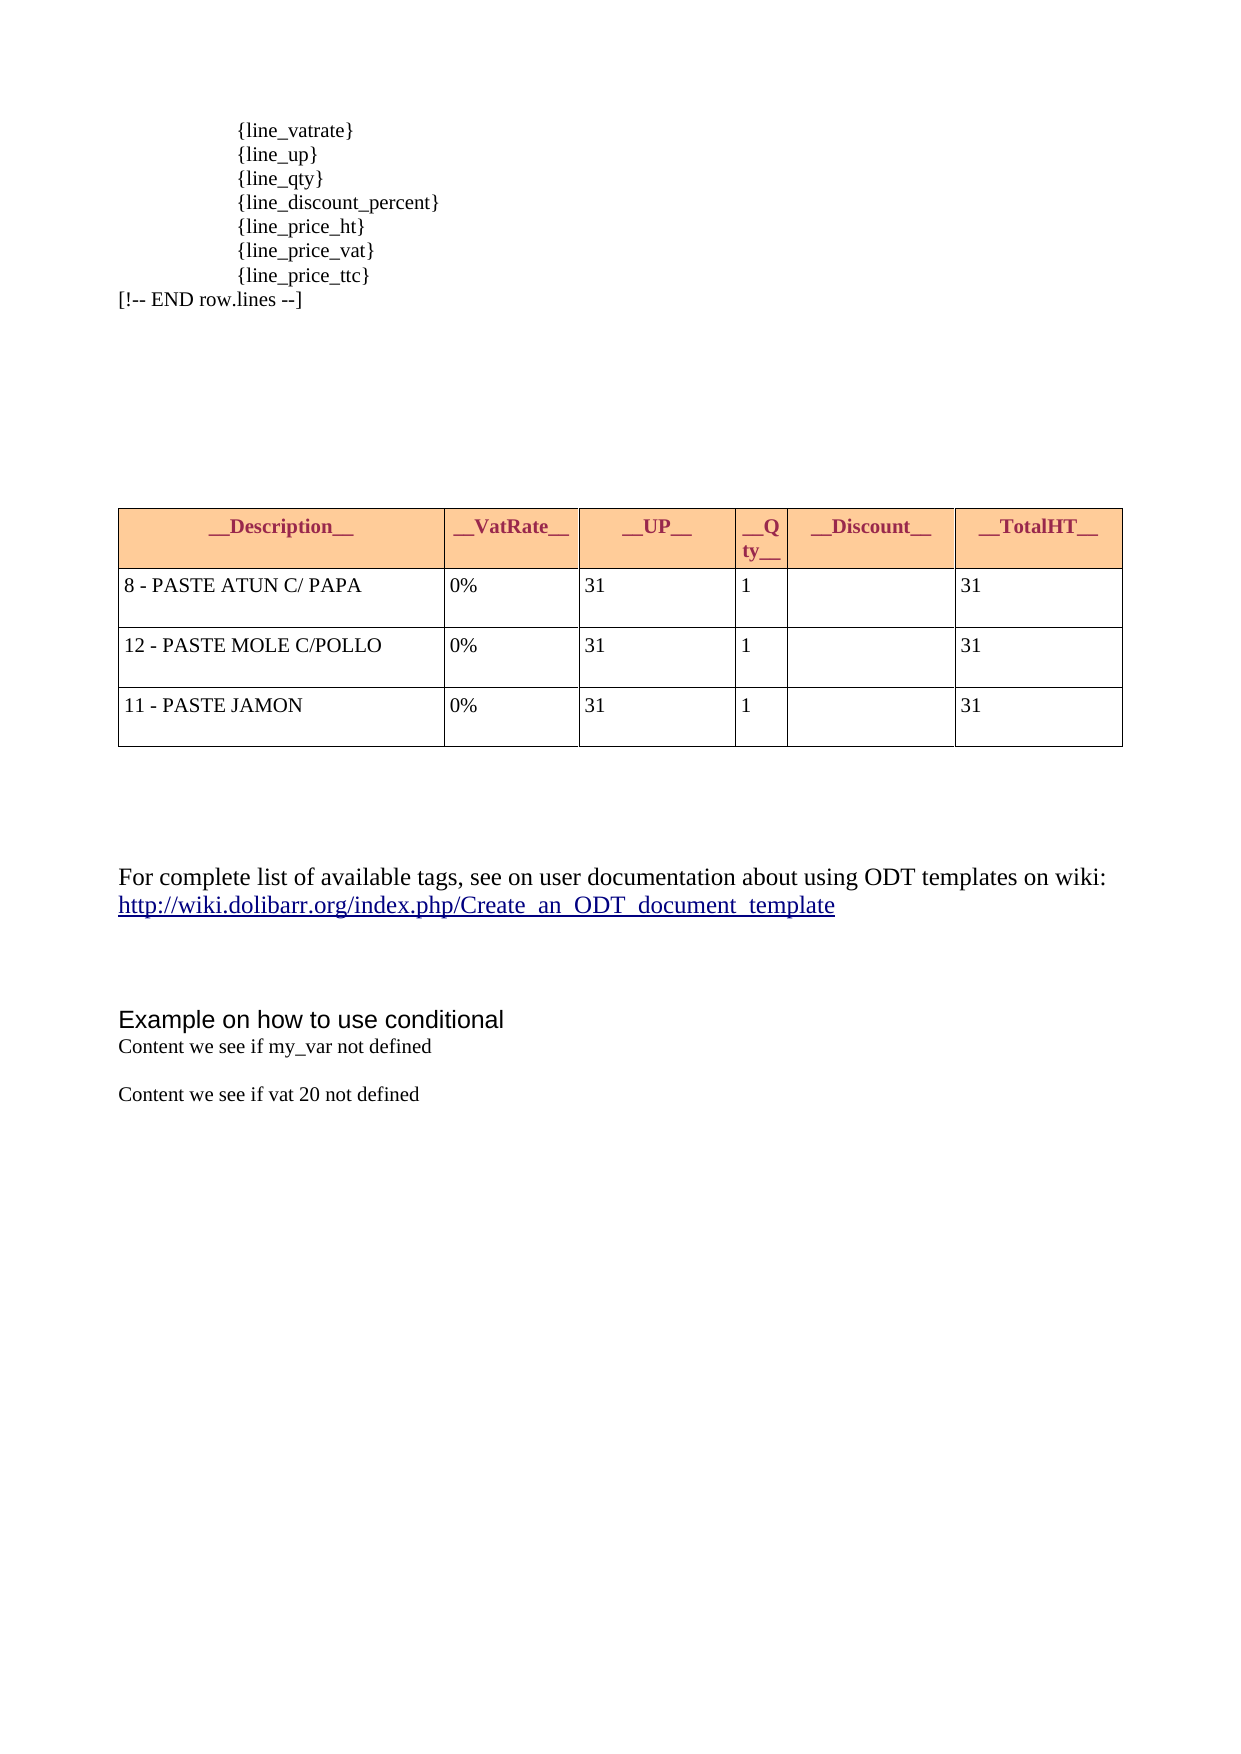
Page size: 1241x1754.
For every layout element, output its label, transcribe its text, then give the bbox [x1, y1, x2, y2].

table_cell 12 - PASTE MOLE C/POLLO [119, 628, 444, 687]
text {line_qty} [118, 166, 1122, 190]
table_cell 31 [580, 569, 735, 627]
table_cell 1 [736, 688, 787, 746]
table_header __Description__ [119, 509, 444, 568]
table_cell 0% [445, 688, 578, 746]
text {line_vatrate} [118, 118, 1122, 142]
text Example on how to use conditional [118, 1005, 1122, 1034]
table_cell 0% [445, 628, 578, 687]
table_header __VatRate__ [445, 509, 578, 568]
text http://wiki.dolibarr.org/index.php/Create_an_ODT_document_template [118, 890, 1122, 919]
table_cell 0% [445, 569, 578, 627]
table_cell 31 [580, 628, 735, 687]
table_header __Discount__ [788, 509, 954, 568]
table_cell 31 [956, 569, 1122, 627]
table_cell 31 [956, 628, 1122, 687]
table_cell 1 [736, 628, 787, 687]
table_cell [788, 628, 954, 687]
text {line_price_ht} [118, 214, 1122, 238]
text {line_discount_percent} [118, 190, 1122, 214]
text {line_price_vat} [118, 238, 1122, 262]
text Content we see if vat 20 not defined [118, 1082, 1122, 1106]
table_cell [788, 688, 954, 746]
table_header __Qty__ [736, 509, 787, 568]
text {line_up} [118, 142, 1122, 166]
text [!-- END row.lines --] [118, 287, 1122, 311]
table_cell 11 - PASTE JAMON [119, 688, 444, 746]
table_cell 31 [956, 688, 1122, 746]
table_header __UP__ [580, 509, 735, 568]
text Content we see if my_var not defined [118, 1034, 1122, 1058]
table_cell 8 - PASTE ATUN C/ PAPA [119, 569, 444, 627]
text For complete list of available tags, see on user documentation about using ODT templates on wiki: [118, 862, 1122, 890]
table_cell [788, 569, 954, 627]
table_cell 1 [736, 569, 787, 627]
table_header __TotalHT__ [956, 509, 1122, 568]
table_cell 31 [580, 688, 735, 746]
text {line_price_ttc} [118, 262, 1122, 287]
